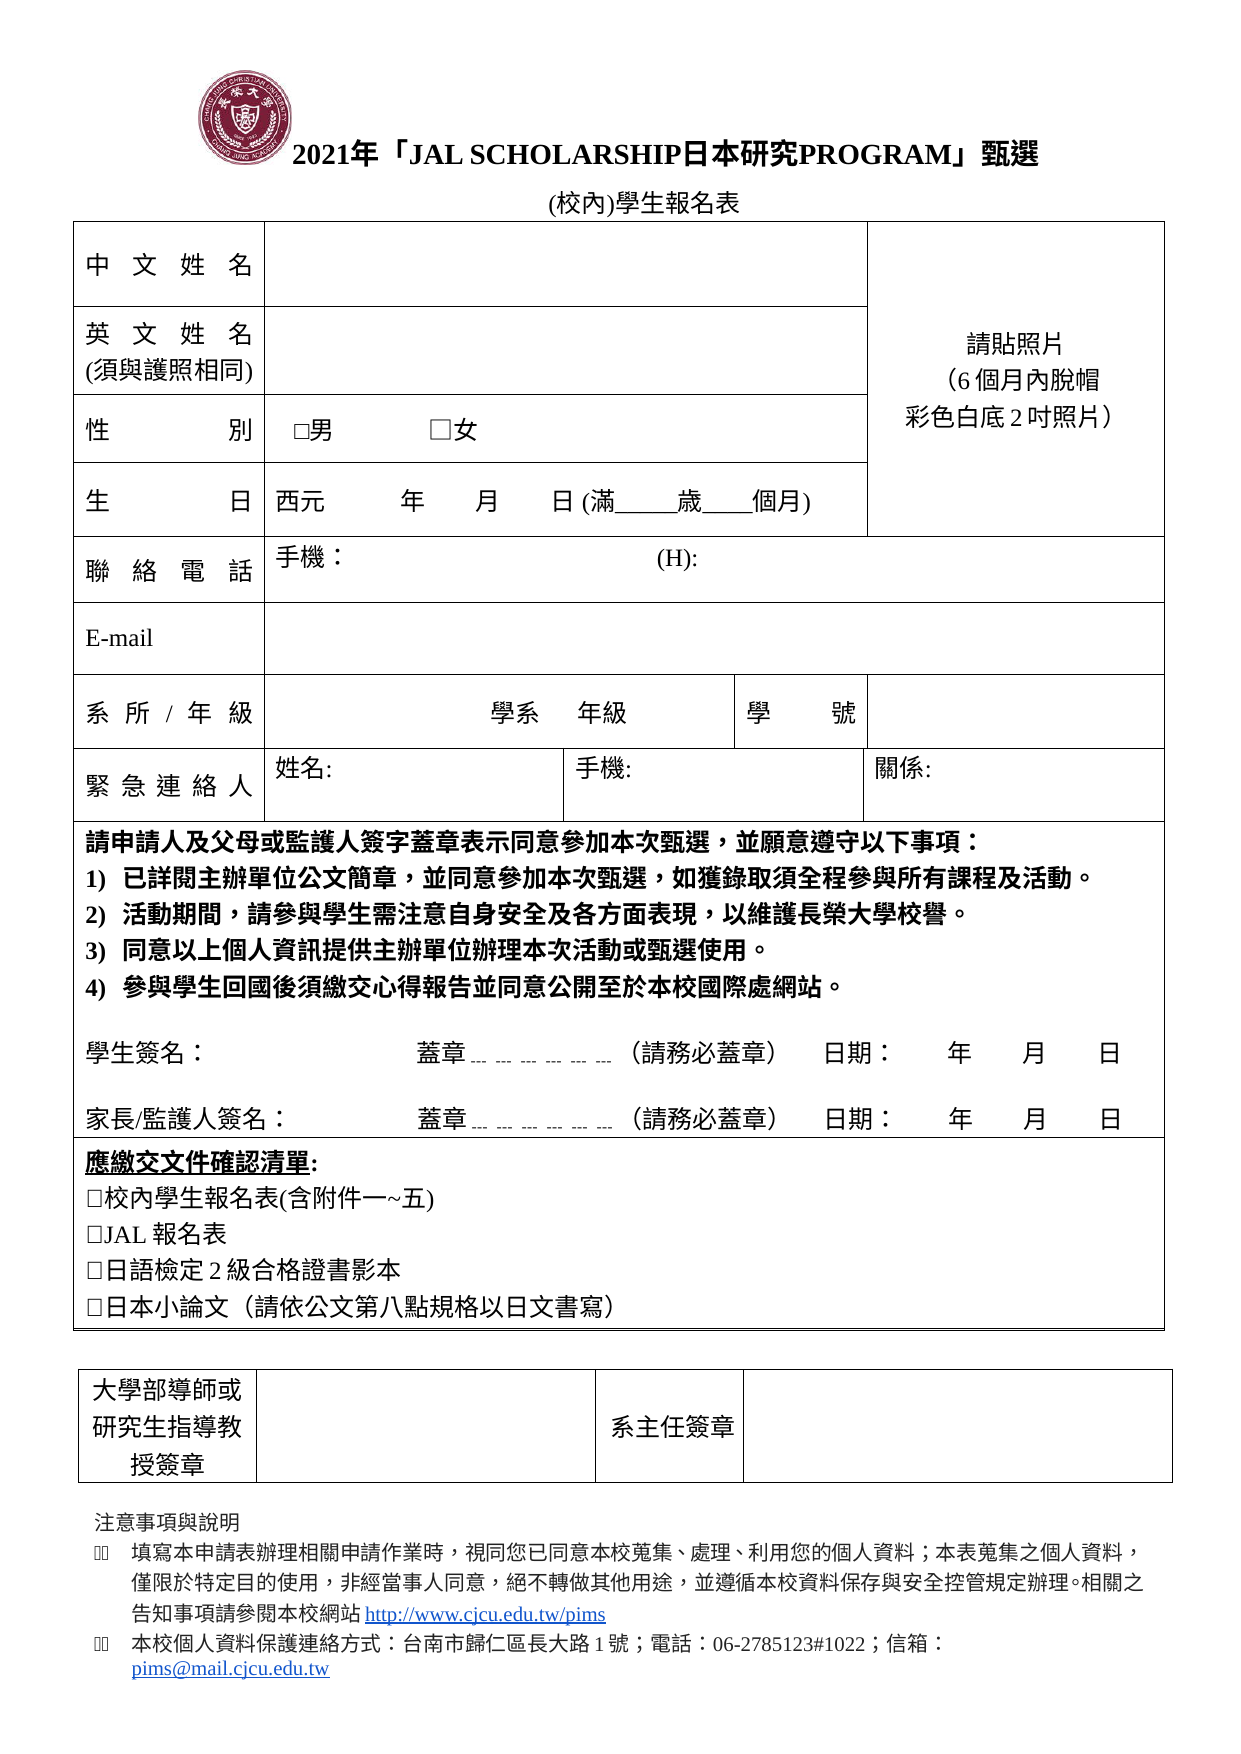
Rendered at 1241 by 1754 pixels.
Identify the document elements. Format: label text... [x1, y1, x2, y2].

table_cell [868, 675, 1164, 748]
table_header [744, 1370, 1172, 1482]
table_cell [265, 307, 867, 394]
table_cell 聯絡電話 [74, 537, 264, 602]
table_cell 生日 [74, 463, 264, 536]
text (校內)學生報名表 [144, 183, 1144, 221]
table_cell 姓名: [265, 749, 563, 821]
table_cell [265, 603, 1164, 674]
table_cell 緊急連絡人 [74, 749, 264, 821]
table_header 請貼照片 （6個月內脫帽 彩色白底2吋照片） [868, 222, 1164, 536]
table_cell 請申請人及父母或監護人簽字蓋章表示同意參加本次甄選，並願意遵守以下事項： 已詳閱主辦單位公文簡章，並同意參加本次甄選，如獲錄取須全程參與所有課程及活動。 活動期間，請參與學生需注意自身安全及各方面表現，以維護長榮大學校譽。 同意以上個人資訊提供主辦單位辦理本次活動或甄選使用。 參與學生回國後須繳交心得報告並同意公開至於本校國際處網站。 學生簽名： 蓋章﹍﹍﹍﹍﹍﹍（請務必蓋章） 日期： 年 月 日 家長/監護人簽名： 蓋章﹍﹍﹍﹍﹍﹍（請務必蓋章） 日期： 年 月 日 [74, 822, 1164, 1137]
table_cell 應繳交文件確認清單: 校內學生報名表(含附件一~五) JAL報名表 日語檢定2級合格證書影本 日本小論文（請依公文第八點規格以日文書寫） [74, 1138, 1164, 1328]
picture [198, 70, 292, 165]
table_header 大學部導師或研究生指導教授簽章 [79, 1370, 256, 1482]
table_cell E-mail [74, 603, 264, 674]
table_header [265, 222, 867, 306]
table_cell 系所/年級 [74, 675, 264, 748]
table_cell □男 □女 [265, 395, 867, 462]
list 填寫本申請表辦理相關申請作業時，視同您已同意本校蒐集、處理、利用您的個人資料；本表蒐集之個人資料，僅限於特定目的使用，非經當事人同意，絕不轉做其他用途，並遵循本校資料保存與安全控管規定辦理。相關之告知事項請參閱本校網站http://www.cjcu.edu.tw/pims [94, 1536, 1144, 1627]
table_header [257, 1370, 595, 1482]
text 2021年「JAL SCHOLARSHIP日本研究PROGRAM」甄選 [94, 71, 1144, 183]
table_header 系主任簽章 [596, 1370, 743, 1482]
table_header 中文姓名 [74, 222, 264, 306]
table_cell 英文姓名 (須與護照相同) [74, 307, 264, 394]
table_cell 性別 [74, 395, 264, 462]
table_cell 學 號 [735, 675, 867, 748]
table_cell 西元 年 月 日 (滿_____歳____個月) [265, 463, 867, 536]
table_cell 手機： (H): [265, 537, 1164, 602]
list 本校個人資料保護連絡方式：台南市歸仁區長大路1號；電話：06-2785123#1022；信箱：pims@mail.cjcu.edu.tw [94, 1627, 1144, 1680]
table_cell 學系 年級 [265, 675, 734, 748]
table_cell 手機: [564, 749, 863, 821]
text 注意事項與說明 [94, 1506, 1144, 1536]
table_cell 關係: [864, 749, 1164, 821]
